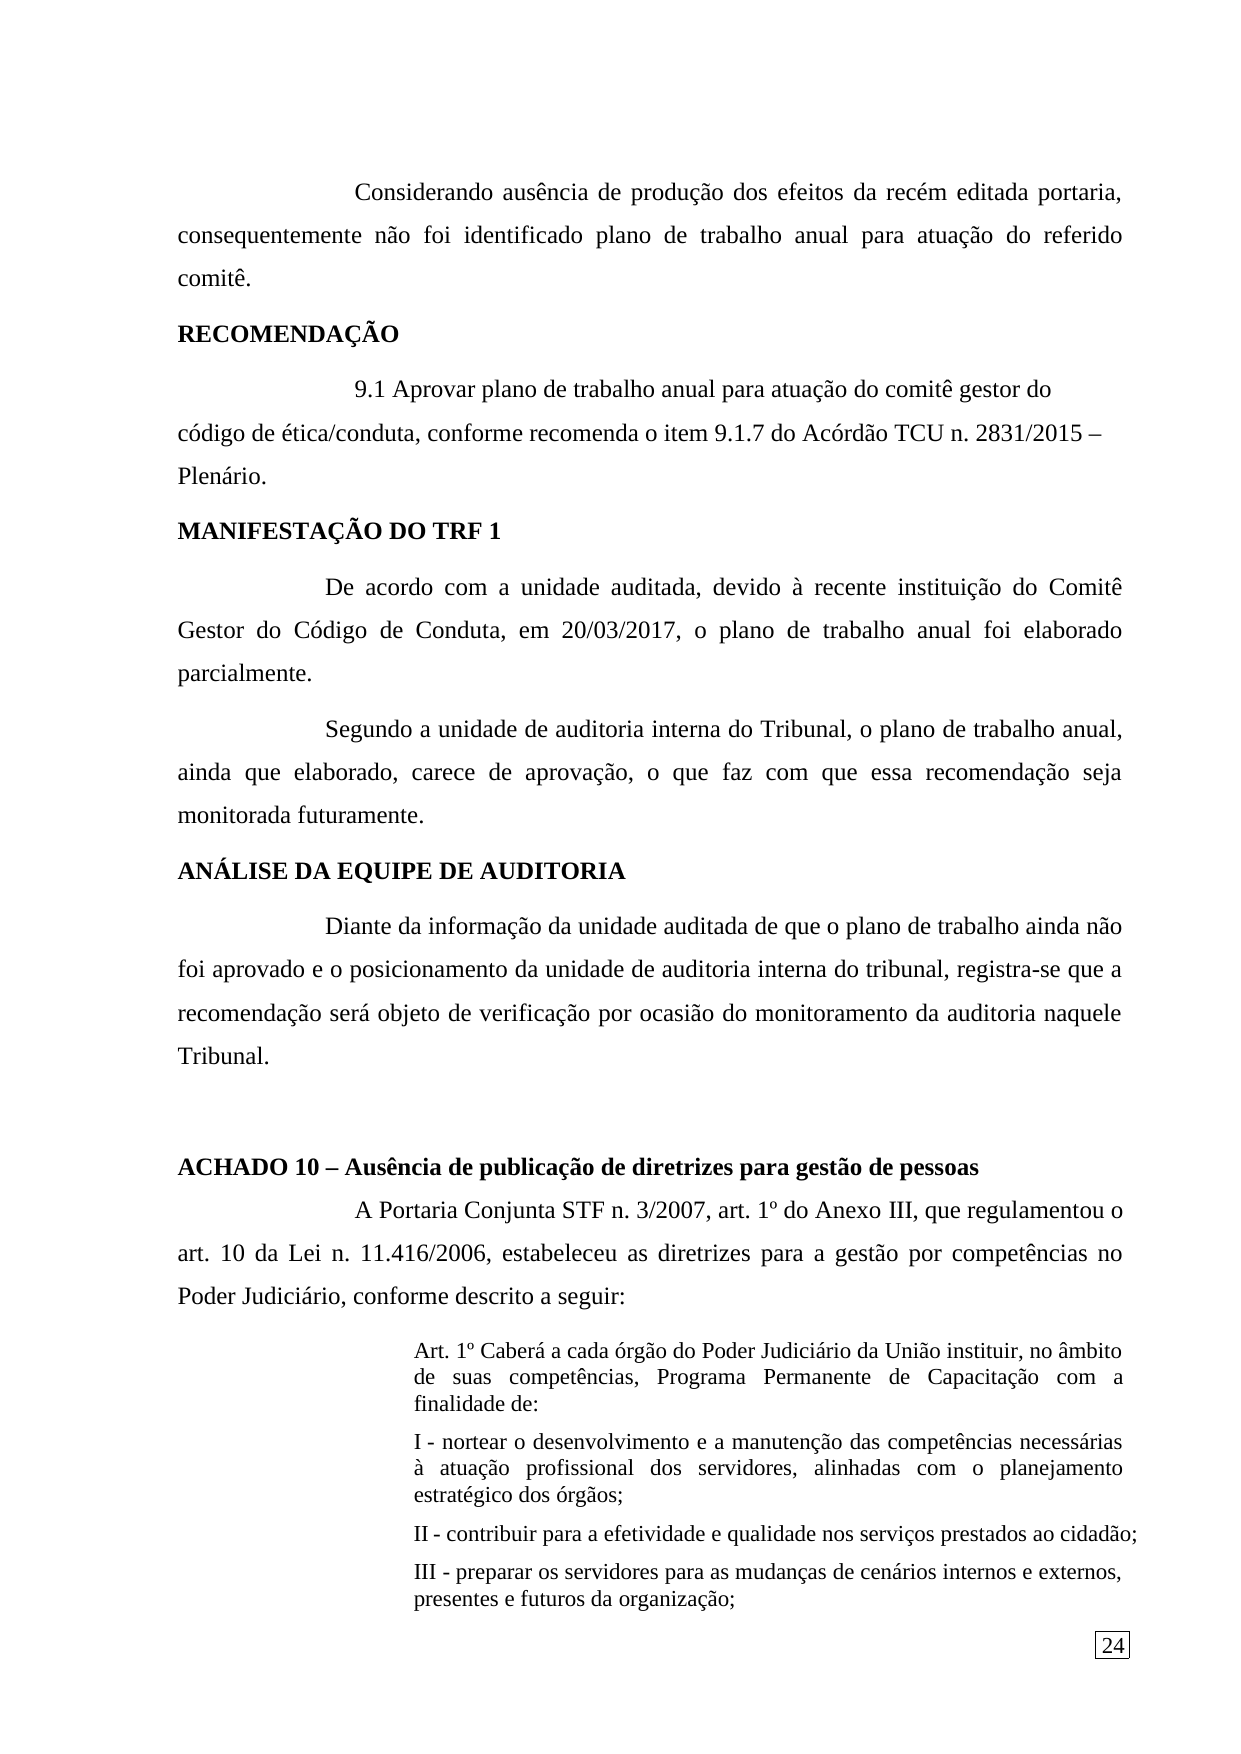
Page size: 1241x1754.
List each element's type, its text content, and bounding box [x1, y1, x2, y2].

list - contribuir para a efetividade e qualidade nos serviços prestados ao cidadão; [413, 1519, 1144, 1546]
subtitle ACHADO 10 – Ausência de publicação de diretrizes para gestão de pessoas [177, 1152, 1144, 1181]
text Art. 1º Caberá a cada órgão do Poder Judiciário da União instituir, no âmbito de suas competências, Programa Permanente de Capacitação com a finalidade de: [413, 1337, 1123, 1416]
subtitle ANÁLISE DA EQUIPE DE AUDITORIA [177, 856, 1144, 885]
subtitle MANIFESTAÇÃO DO TRF 1 [177, 516, 1144, 545]
list - nortear o desenvolvimento e a manutenção das competências necessárias à atuação profissional dos servidores, alinhadas com o planejamento estratégico dos órgãos; [413, 1428, 1123, 1507]
text Considerando ausência de produção dos efeitos da recém editada portaria, consequentemente não foi identificado plano de trabalho anual para atuação do referido comitê. [177, 177, 1123, 292]
text Diante da informação da unidade auditada de que o plano de trabalho ainda não foi aprovado e o posicionamento da unidade de auditoria interna do tribunal, registra-se que a recomendação será objeto de verificação por ocasião do monitoramento da auditoria naquele Tribunal. [177, 911, 1123, 1069]
text Segundo a unidade de auditoria interna do Tribunal, o plano de trabalho anual, ainda que elaborado, carece de aprovação, o que faz com que essa recomendação seja monitorada futuramente. [177, 714, 1123, 829]
list - preparar os servidores para as mudanças de cenários internos e externos, presentes e futuros da organização; [413, 1558, 1123, 1611]
text A Portaria Conjunta STF n. 3/2007, art. 1º do Anexo III, que regulamentou o art. 10 da Lei n. 11.416/2006, estabeleceu as diretrizes para a gestão por competências no Poder Judiciário, conforme descrito a seguir: [177, 1195, 1123, 1310]
text De acordo com a unidade auditada, devido à recente instituição do Comitê Gestor do Código de Conduta, em 20/03/2017, o plano de trabalho anual foi elaborado parcialmente. [177, 572, 1123, 687]
list Aprovar plano de trabalho anual para atuação do comitê gestor do código de ética/conduta, conforme recomenda o item 9.1.7 do Acórdão TCU n. 2831/2015 – Plenário. [177, 374, 1123, 489]
subtitle RECOMENDAÇÃO [177, 319, 1144, 348]
